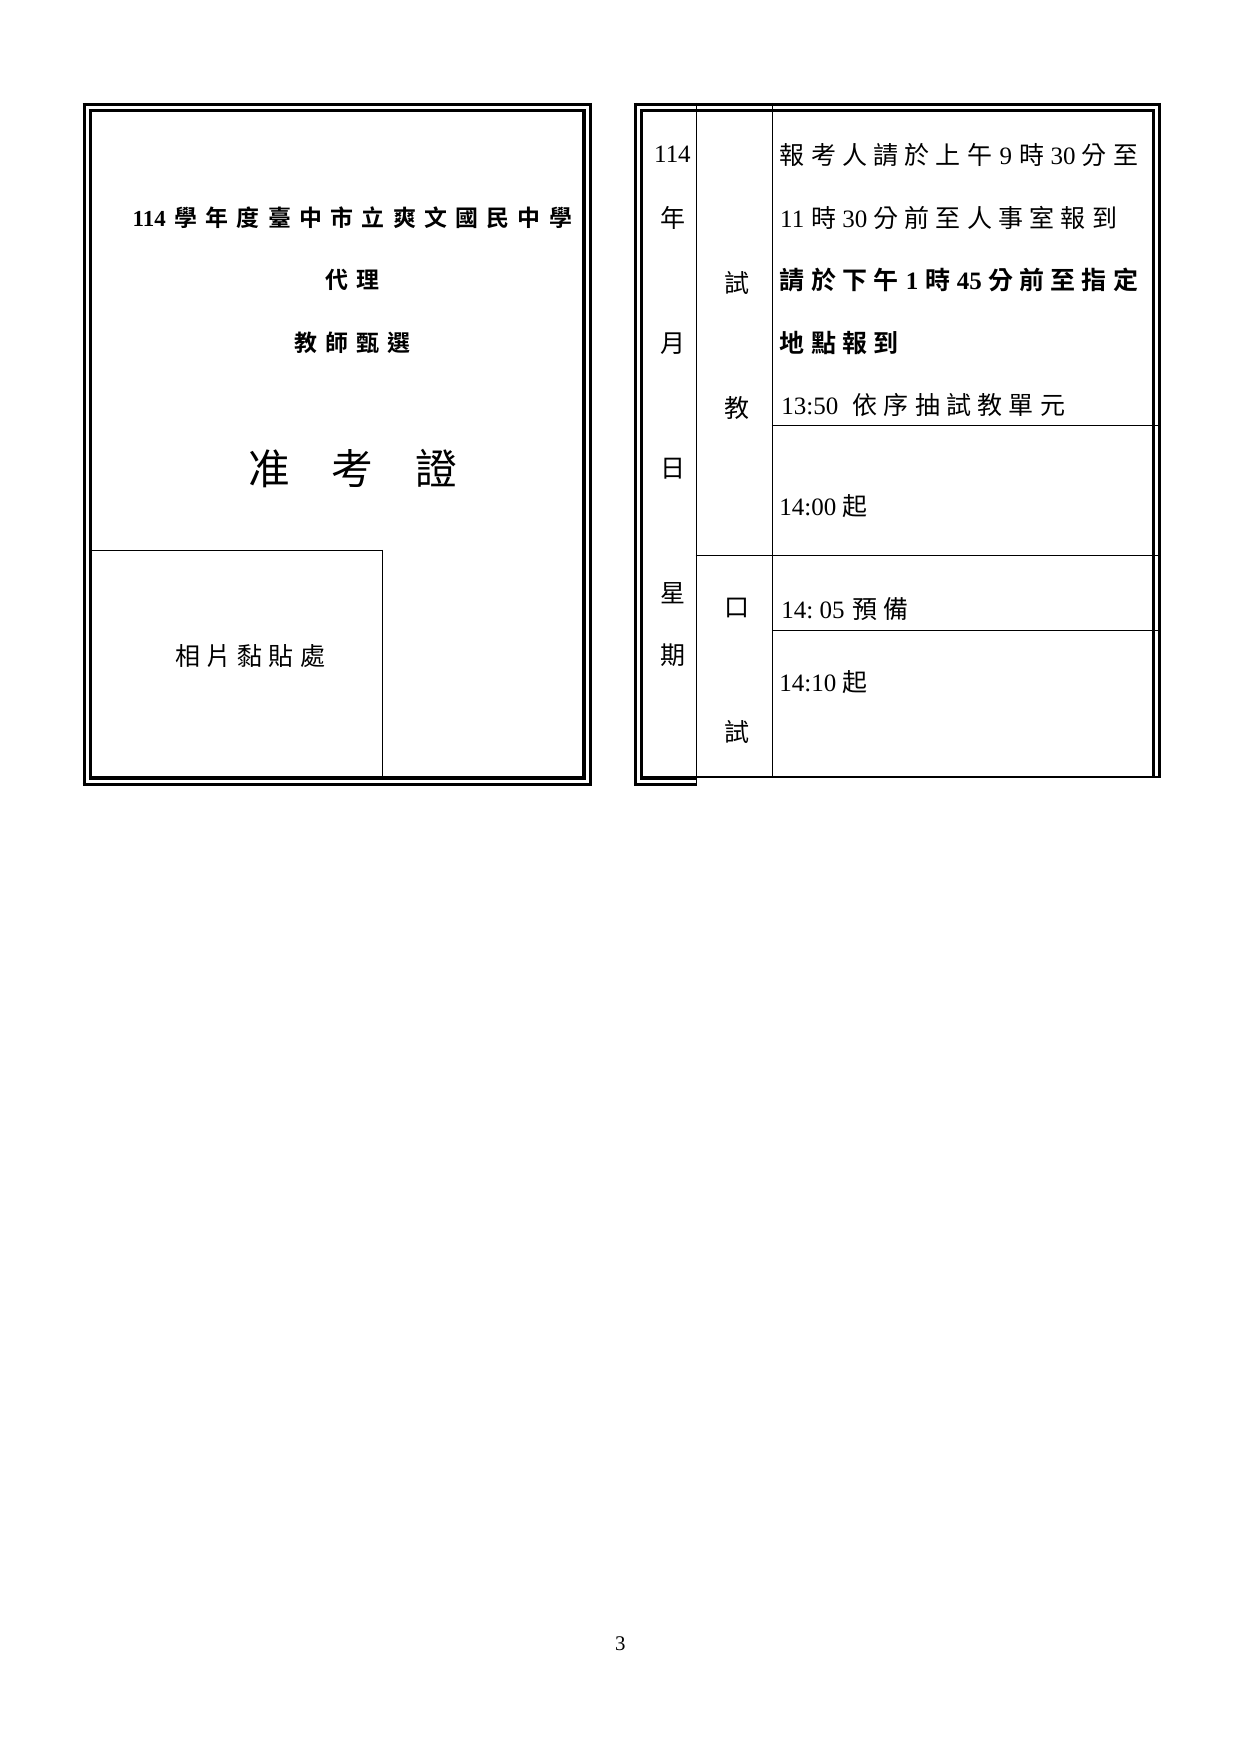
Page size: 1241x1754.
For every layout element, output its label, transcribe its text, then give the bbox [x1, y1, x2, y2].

table_cell 114 年 月 日 星 期 [639, 106, 696, 776]
table_header 相片黏貼處 （請自行貼上二吋照片） [92, 551, 382, 776]
table_cell 14: 05預備 [773, 556, 1152, 630]
table_cell [592, 103, 634, 776]
table_cell 14:00起 [773, 426, 1152, 555]
table_cell 試 教 [697, 112, 772, 555]
table_cell 報考人請於上午9時30分至11時30分前至人事室報到 請於下午1時45分前至指定地點報到 13:50 依序抽試教單元 [773, 106, 1156, 425]
table_cell 114學年度臺中市立爽文國民中學代理 教師甄選 准 考 證 [87, 106, 587, 776]
table_cell 14:10起 [773, 631, 1152, 776]
table_cell 口 試 [697, 556, 772, 776]
